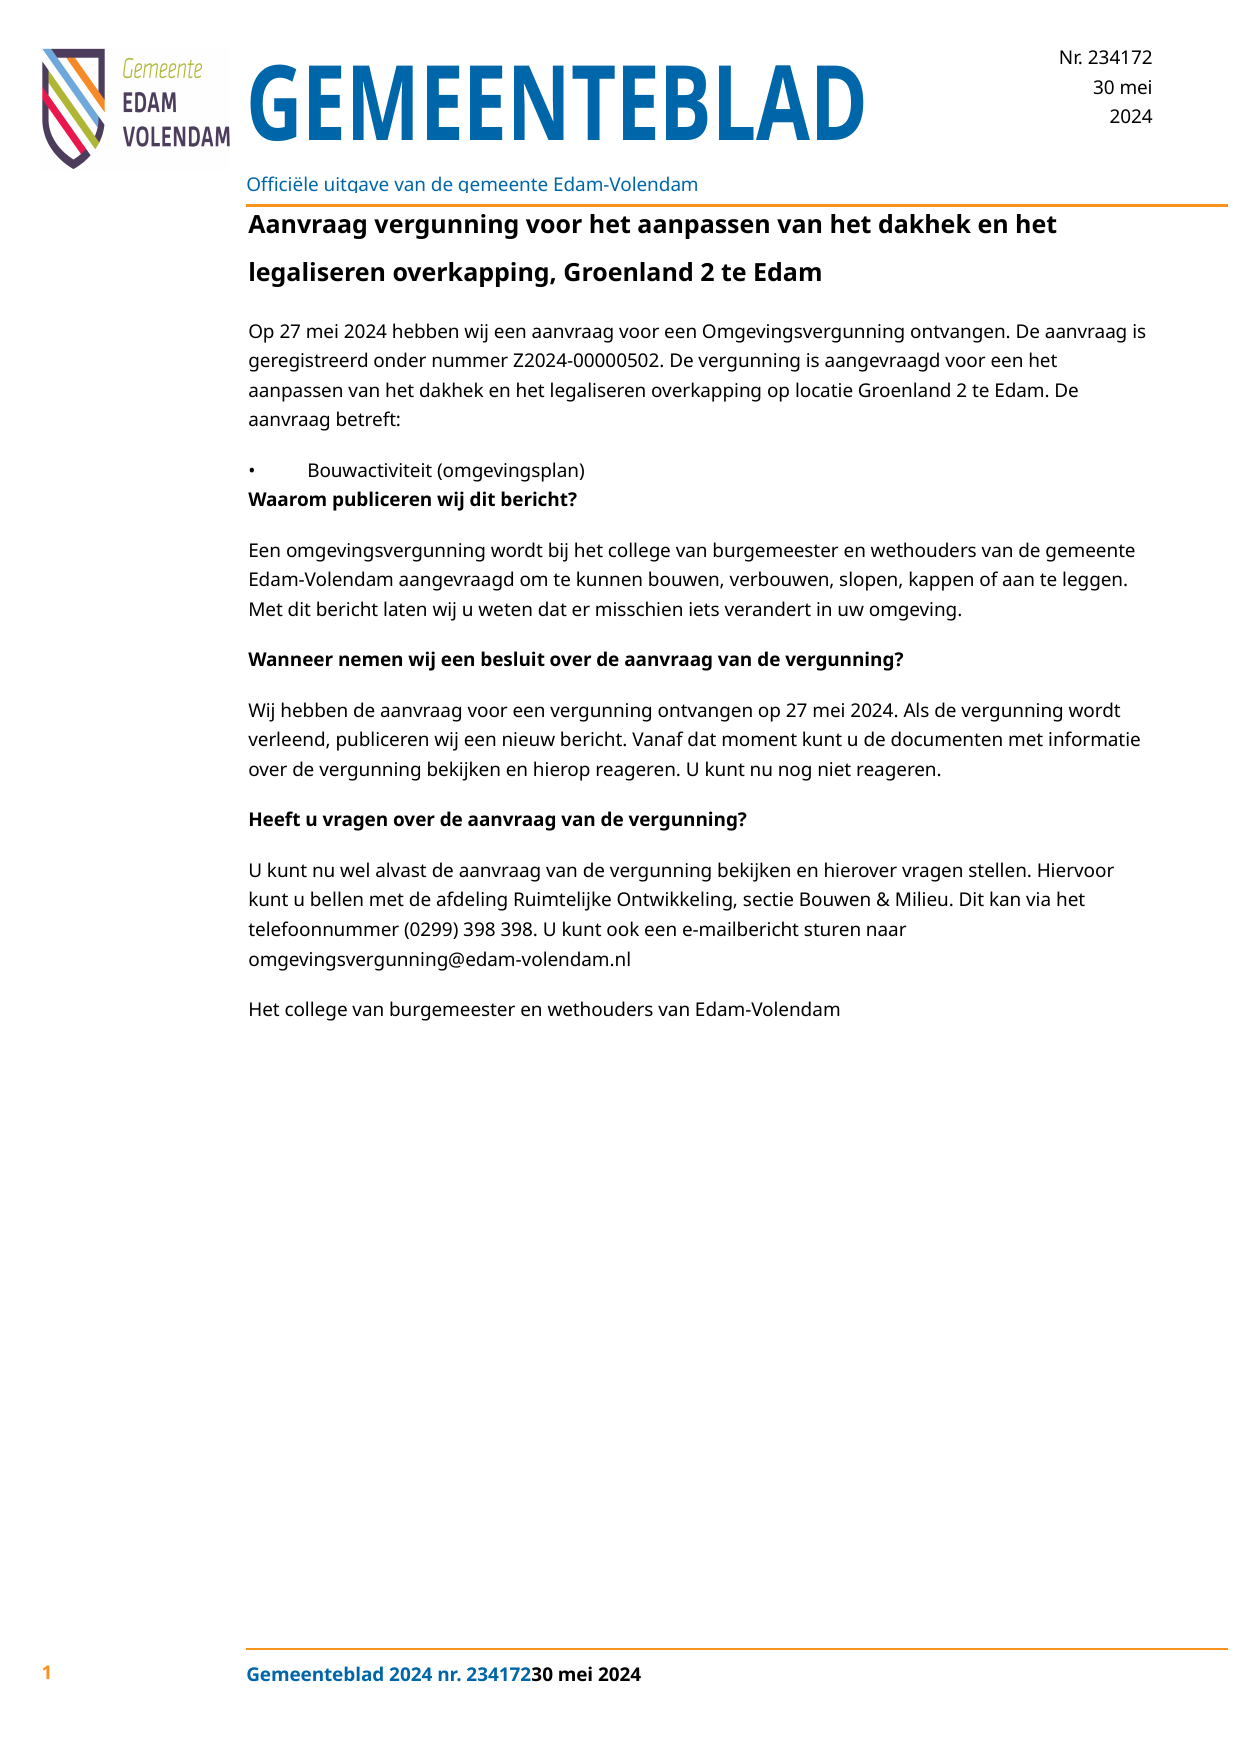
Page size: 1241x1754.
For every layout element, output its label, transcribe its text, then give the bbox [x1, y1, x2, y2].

text Aanvraag vergunning voor het aanpassen van het dakhek en het legaliseren overkapping, Groenland 2 te Edam [248, 207, 1152, 288]
list Bouwactiviteit (omgevingsplan) [248, 457, 1152, 483]
text Heeft u vragen over de aanvraag van de vergunning? [248, 807, 1152, 832]
text Het college van burgemeester en wethouders van Edam-Volendam [248, 996, 1152, 1022]
text Op 27 mei 2024 hebben wij een aanvraag voor een Omgevingsvergunning ontvangen. De aanvraag is geregistreerd onder nummer Z2024-00000502. De vergunning is aangevraagd voor een het aanpassen van het dakhek en het legaliseren overkapping op locatie Groenland 2 te Edam. De aanvraag betreft: [248, 318, 1152, 432]
text Waarom publiceren wij dit bericht? [248, 487, 1152, 512]
text Een omgevingsvergunning wordt bij het college van burgemeester en wethouders van de gemeente Edam-Volendam aangevraagd om te kunnen bouwen, verbouwen, slopen, kappen of aan te leggen. Met dit bericht laten wij u weten dat er misschien iets verandert in uw omgeving. [248, 537, 1152, 622]
picture [41, 47, 231, 172]
text Wij hebben de aanvraag voor een vergunning ontvangen op 27 mei 2024. Als de vergunning wordt verleend, publiceren wij een nieuw bericht. Vanaf dat moment kunt u de documenten met informatie over de vergunning bekijken en hierop reageren. U kunt nu nog niet reageren. [248, 697, 1152, 782]
text Wanneer nemen wij een besluit over de aanvraag van de vergunning? [248, 647, 1152, 672]
text U kunt nu wel alvast de aanvraag van de vergunning bekijken en hierover vragen stellen. Hiervoor kunt u bellen met de afdeling Ruimtelijke Ontwikkeling, sectie Bouwen & Milieu. Dit kan via het telefoonnummer (0299) 398 398. U kunt ook een e-mailbericht sturen naar omgevingsvergunning@edam-volendam.nl [248, 857, 1152, 972]
